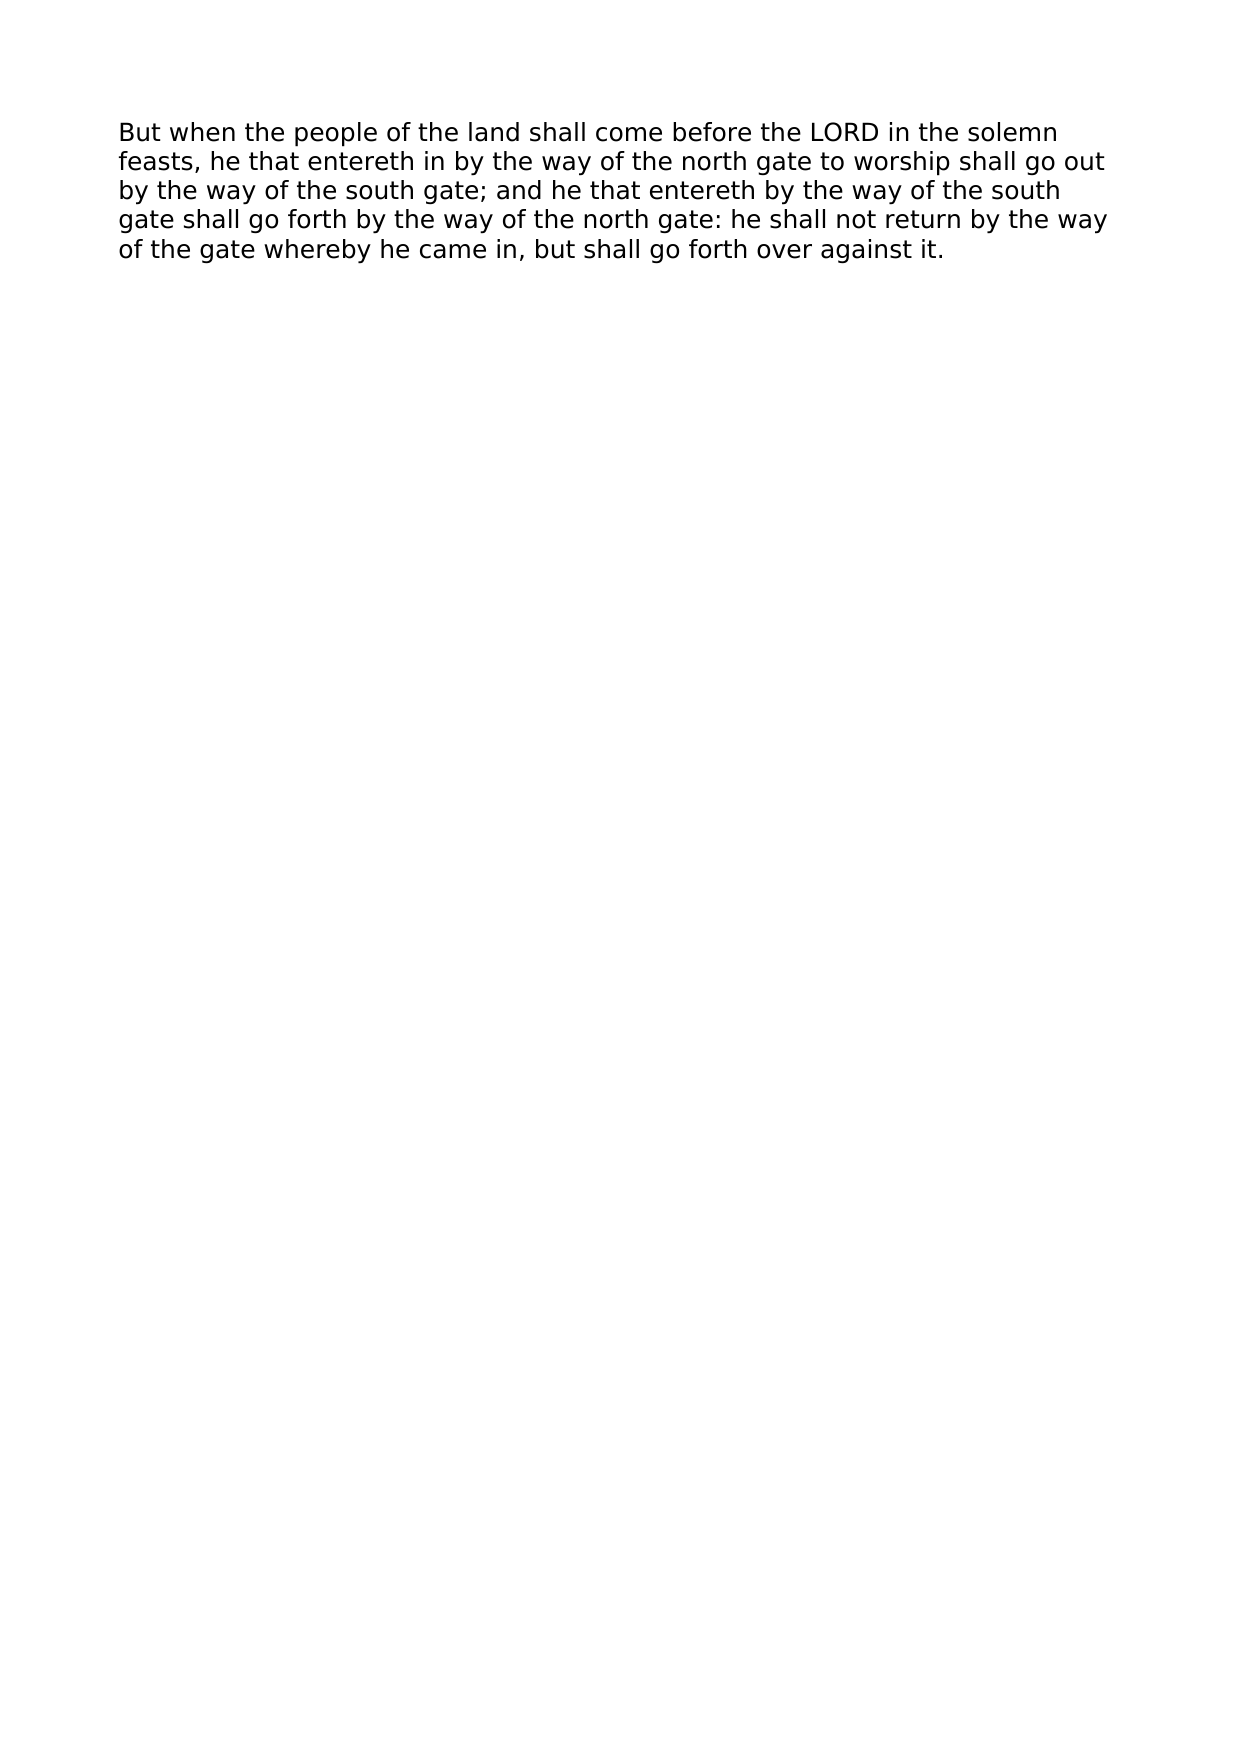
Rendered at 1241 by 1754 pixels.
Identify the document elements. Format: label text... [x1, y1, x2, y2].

text But when the people of the land shall come before the LORD in the solemn feasts, he that entereth in by the way of the north gate to worship shall go out by the way of the south gate; and he that entereth by the way of the south gate shall go forth by the way of the north gate: he shall not return by the way of the gate whereby he came in, but shall go forth over against it. [118, 118, 1122, 264]
